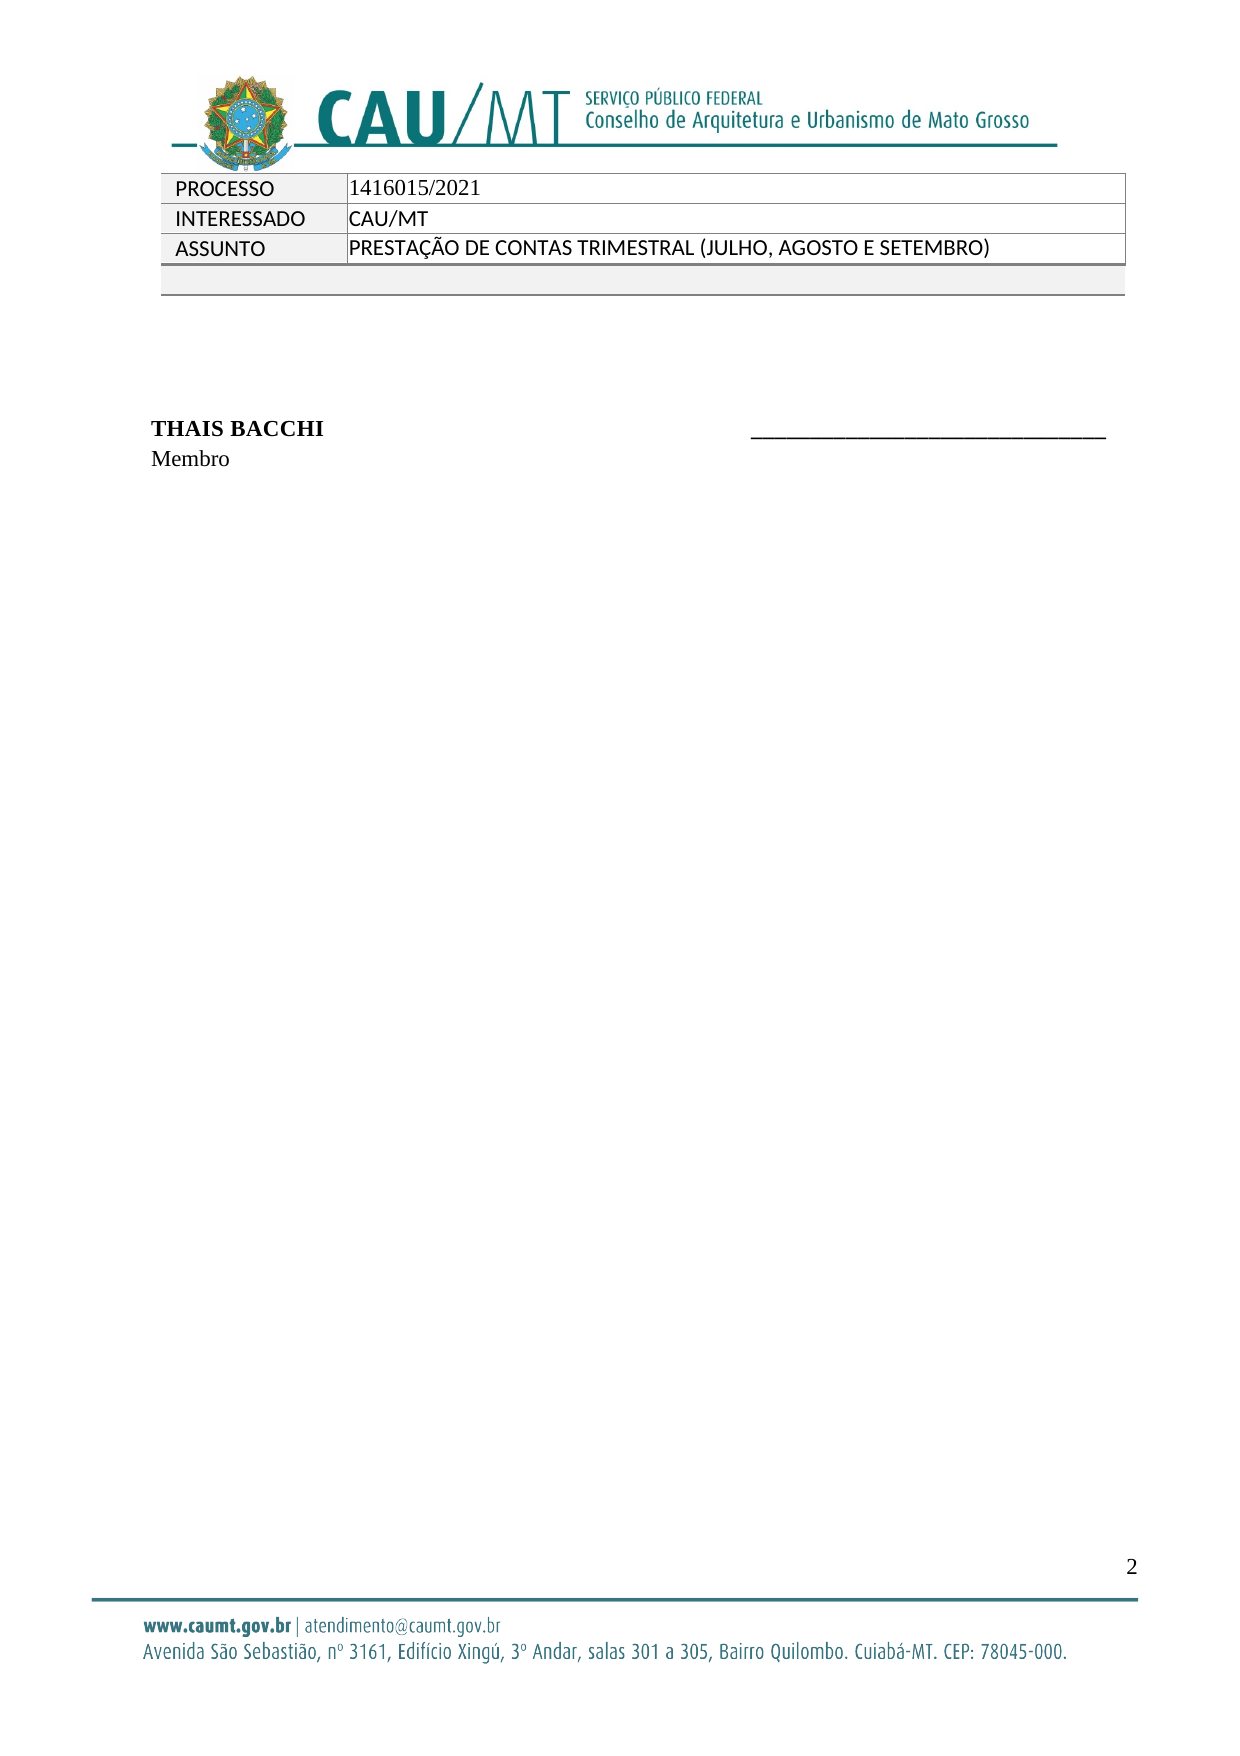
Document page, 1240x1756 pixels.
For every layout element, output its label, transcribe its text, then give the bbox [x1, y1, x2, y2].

text Membro [151, 446, 1137, 472]
text thais bacchi ______________________________ [151, 415, 1137, 442]
